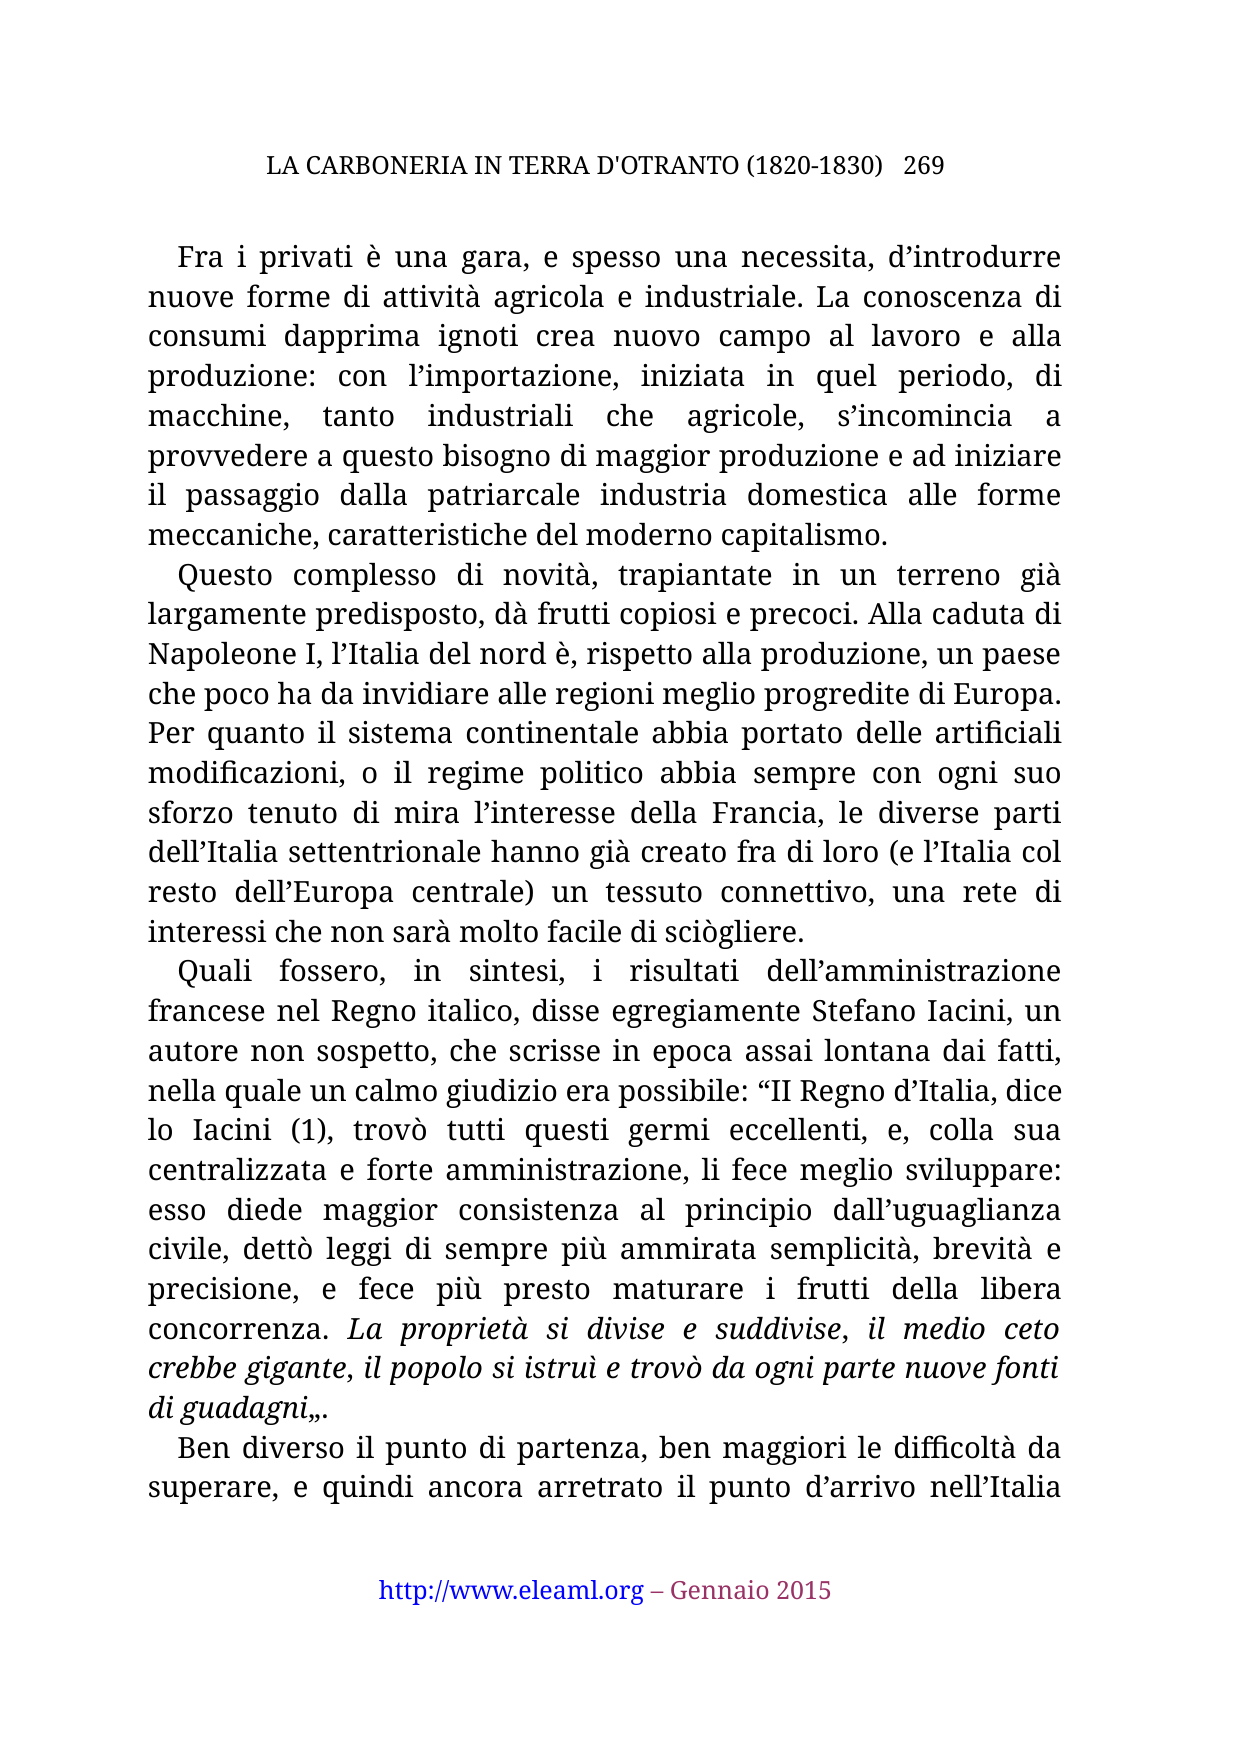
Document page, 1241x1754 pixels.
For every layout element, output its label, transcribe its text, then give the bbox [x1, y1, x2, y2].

text Ben diverso il punto di partenza, ben maggiori le difficoltà da superare, e quindi ancora arretrato il punto d’arrivo nell’Italia [148, 1427, 1063, 1506]
text Quali fossero, in sintesi, i risultati dell’amministrazione francese nel Regno italico, disse egregiamente Stefano Iacini, un autore non sospetto, che scrisse in epoca assai lontana dai fatti, nella quale un calmo giudizio era possibile: “II Regno d’Italia, dice lo Iacini (1), trovò tutti questi germi eccellenti, e, colla sua centralizzata e forte amministrazione, li fece meglio sviluppare: esso diede maggior consistenza al principio dall’uguaglianza civile, dettò leggi di sempre più ammirata semplicità, brevità e precisione, e fece più presto maturare i frutti della libera concorrenza. La proprietà si divise e suddivise, il medio ceto crebbe gigante, il popolo si istruì e trovò da ogni parte nuove fonti di guadagni„. [148, 951, 1063, 1427]
text Fra i privati è una gara, e spesso una necessita, d’introdurre nuove forme di attività agricola e industriale. La conoscenza di consumi dapprima ignoti crea nuovo campo al lavoro e alla produzione: con l’importazione, iniziata in quel periodo, di macchine, tanto industriali che agricole, s’incomincia a provvedere a questo bisogno di maggior produzione e ad iniziare il passaggio dalla patriarcale industria domestica alle forme meccaniche, caratteristiche del moderno capitalismo. [148, 236, 1063, 554]
text Questo complesso di novità, trapiantate in un terreno già largamente predisposto, dà frutti copiosi e precoci. Alla caduta di Napoleone I, l’Italia del nord è, rispetto alla produzione, un paese che poco ha da invidiare alle regioni meglio progredite di Europa. Per quanto il sistema continentale abbia portato delle artificiali modificazioni, o il regime politico abbia sempre con ogni suo sforzo tenuto di mira l’interesse della Francia, le diverse parti dell’Italia settentrionale hanno già creato fra di loro (e l’Italia col resto dell’Europa centrale) un tessuto connettivo, una rete di interessi che non sarà molto facile di sciògliere. [148, 554, 1063, 951]
